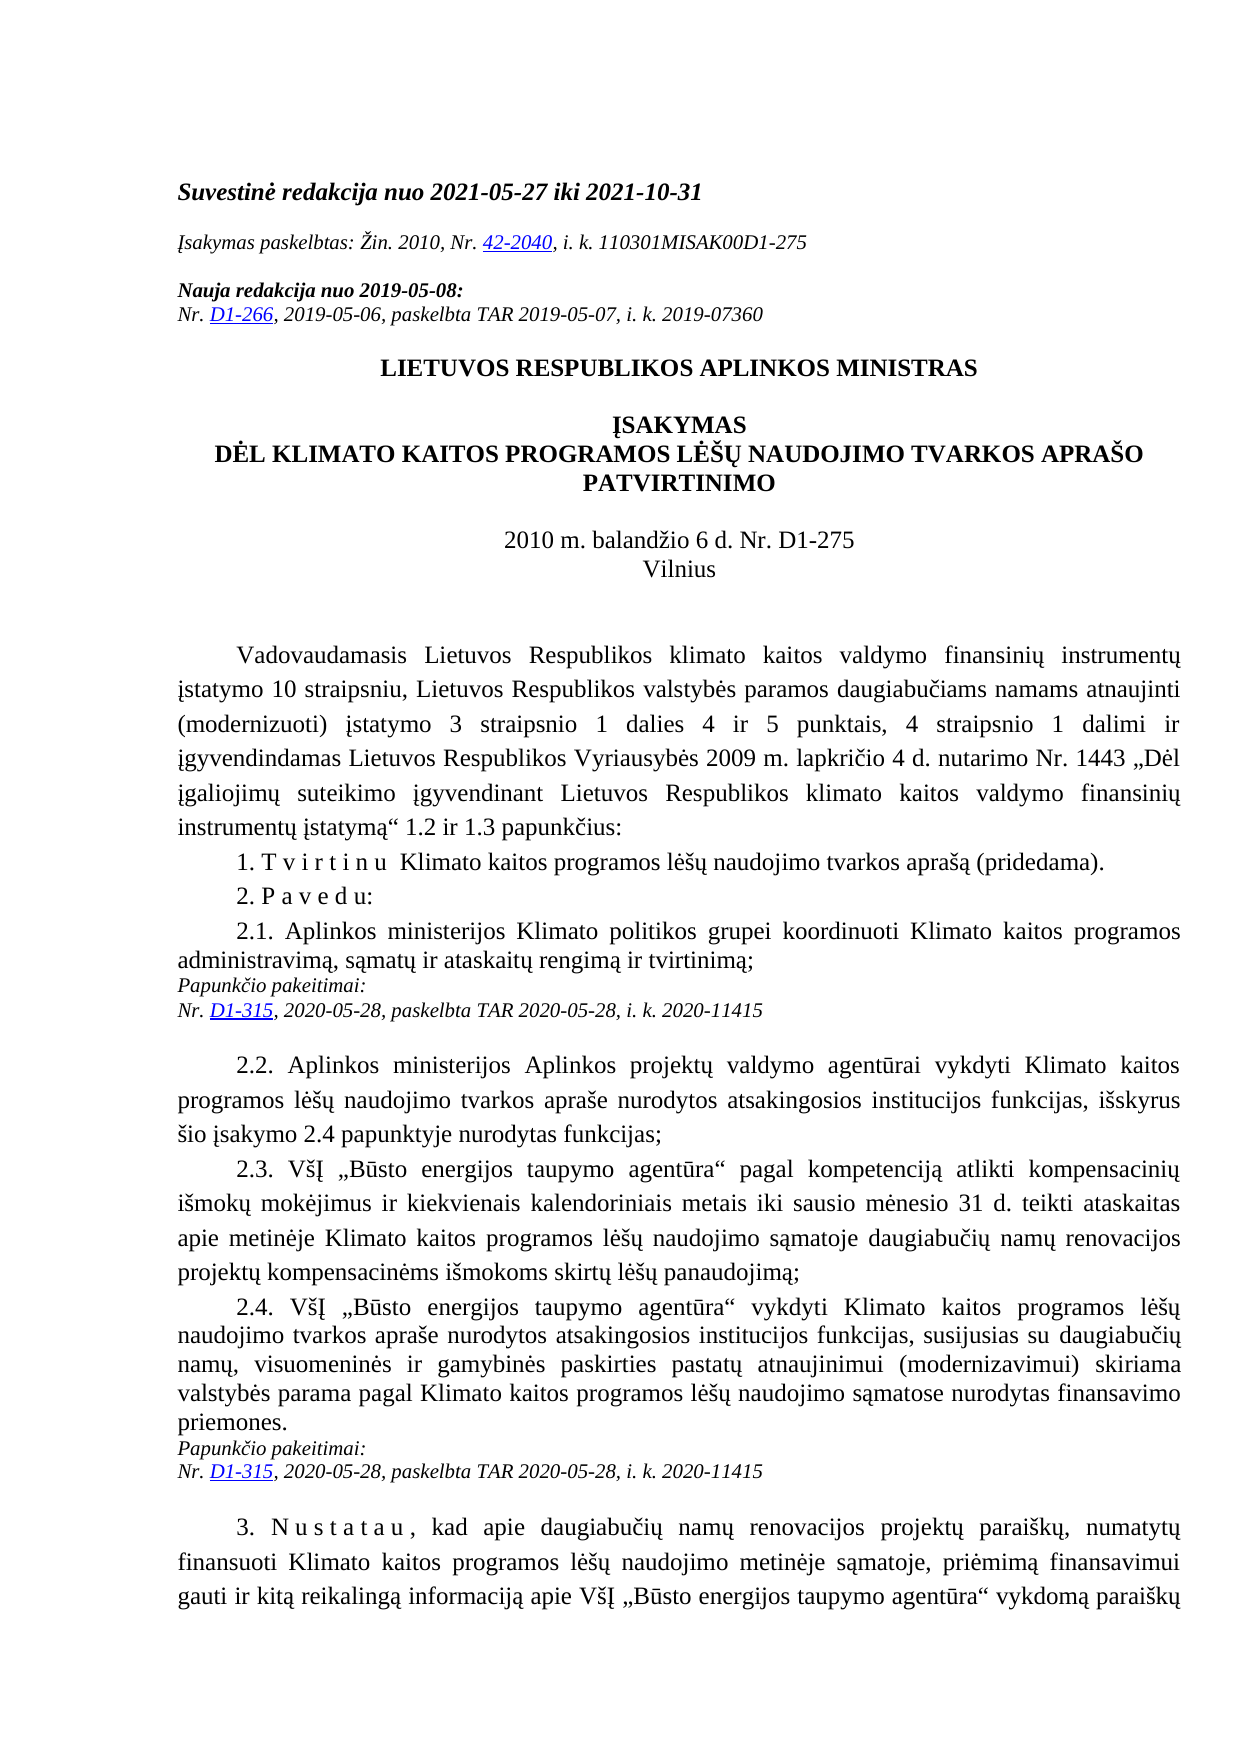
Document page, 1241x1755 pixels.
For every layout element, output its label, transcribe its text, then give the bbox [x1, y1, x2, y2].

text Įsakymas paskelbtas: Žin. 2010, Nr. 42-2040, i. k. 110301MISAK00D1-275 [177, 230, 1181, 254]
text Vilnius [177, 554, 1181, 583]
text 1. Tvirtinu Klimato kaitos programos lėšų naudojimo tvarkos aprašą (pridedama). [177, 847, 1181, 876]
text Papunkčio pakeitimai: [177, 1435, 1181, 1459]
text Nr. D1-315, 2020-05-28, paskelbta TAR 2020-05-28, i. k. 2020-11415 [177, 997, 1181, 1022]
text 2. Pavedu: [177, 881, 1181, 910]
text DĖL KLIMATO KAITOS PROGRAMOS LĖŠŲ NAUDOJIMO TVARKOS APRAŠO PATVIRTINIMO [177, 439, 1181, 496]
text 2.2. Aplinkos ministerijos Aplinkos projektų valdymo agentūrai vykdyti Klimato kaitos programos lėšų naudojimo tvarkos apraše nurodytos atsakingosios institucijos funkcijas, išskyrus šio įsakymo 2.4 papunktyje nurodytas funkcijas; [177, 1050, 1181, 1148]
text 2010 m. balandžio 6 d. Nr. D1-275 [177, 525, 1181, 554]
text ĮSAKYMAS [177, 410, 1181, 439]
text Nauja redakcija nuo 2019-05-08: [177, 278, 1181, 302]
text 3. Nustatau, kad apie daugiabučių namų renovacijos projektų paraiškų, numatytų finansuoti Klimato kaitos programos lėšų naudojimo metinėje sąmatoje, priėmimą finansavimui gauti ir kitą reikalingą informaciją apie VšĮ „Būsto energijos taupymo agentūra“ vykdomą paraiškų [177, 1512, 1181, 1610]
text Nr. D1-315, 2020-05-28, paskelbta TAR 2020-05-28, i. k. 2020-11415 [177, 1459, 1181, 1483]
text 2.4. VšĮ „Būsto energijos taupymo agentūra“ vykdyti Klimato kaitos programos lėšų naudojimo tvarkos apraše nurodytos atsakingosios institucijos funkcijas, susijusias su daugiabučių namų, visuomeninės ir gamybinės paskirties pastatų atnaujinimui (modernizavimui) skiriama valstybės parama pagal Klimato kaitos programos lėšų naudojimo sąmatose nurodytas finansavimo priemones. [177, 1292, 1181, 1435]
text Suvestinė redakcija nuo 2021-05-27 iki 2021-10-31 [177, 177, 1181, 206]
text Papunkčio pakeitimai: [177, 973, 1181, 997]
text LIETUVOS RESPUBLIKOS APLINKOS MINISTRAS [177, 353, 1181, 381]
text 2.3. VšĮ „Būsto energijos taupymo agentūra“ pagal kompetenciją atlikti kompensacinių išmokų mokėjimus ir kiekvienais kalendoriniais metais iki sausio mėnesio 31 d. teikti ataskaitas apie metinėje Klimato kaitos programos lėšų naudojimo sąmatoje daugiabučių namų renovacijos projektų kompensacinėms išmokoms skirtų lėšų panaudojimą; [177, 1154, 1181, 1286]
text Vadovaudamasis Lietuvos Respublikos klimato kaitos valdymo finansinių instrumentų įstatymo 10 straipsniu, Lietuvos Respublikos valstybės paramos daugiabučiams namams atnaujinti (modernizuoti) įstatymo 3 straipsnio 1 dalies 4 ir 5 punktais, 4 straipsnio 1 dalimi ir įgyvendindamas Lietuvos Respublikos Vyriausybės 2009 m. lapkričio 4 d. nutarimo Nr. 1443 „Dėl įgaliojimų suteikimo įgyvendinant Lietuvos Respublikos klimato kaitos valdymo finansinių instrumentų įstatymą“ 1.2 ir 1.3 papunkčius: [177, 640, 1181, 841]
text 2.1. Aplinkos ministerijos Klimato politikos grupei koordinuoti Klimato kaitos programos administravimą, sąmatų ir ataskaitų rengimą ir tvirtinimą; [177, 916, 1181, 973]
text Nr. D1-266, 2019-05-06, paskelbta TAR 2019-05-07, i. k. 2019-07360 [177, 302, 1181, 326]
